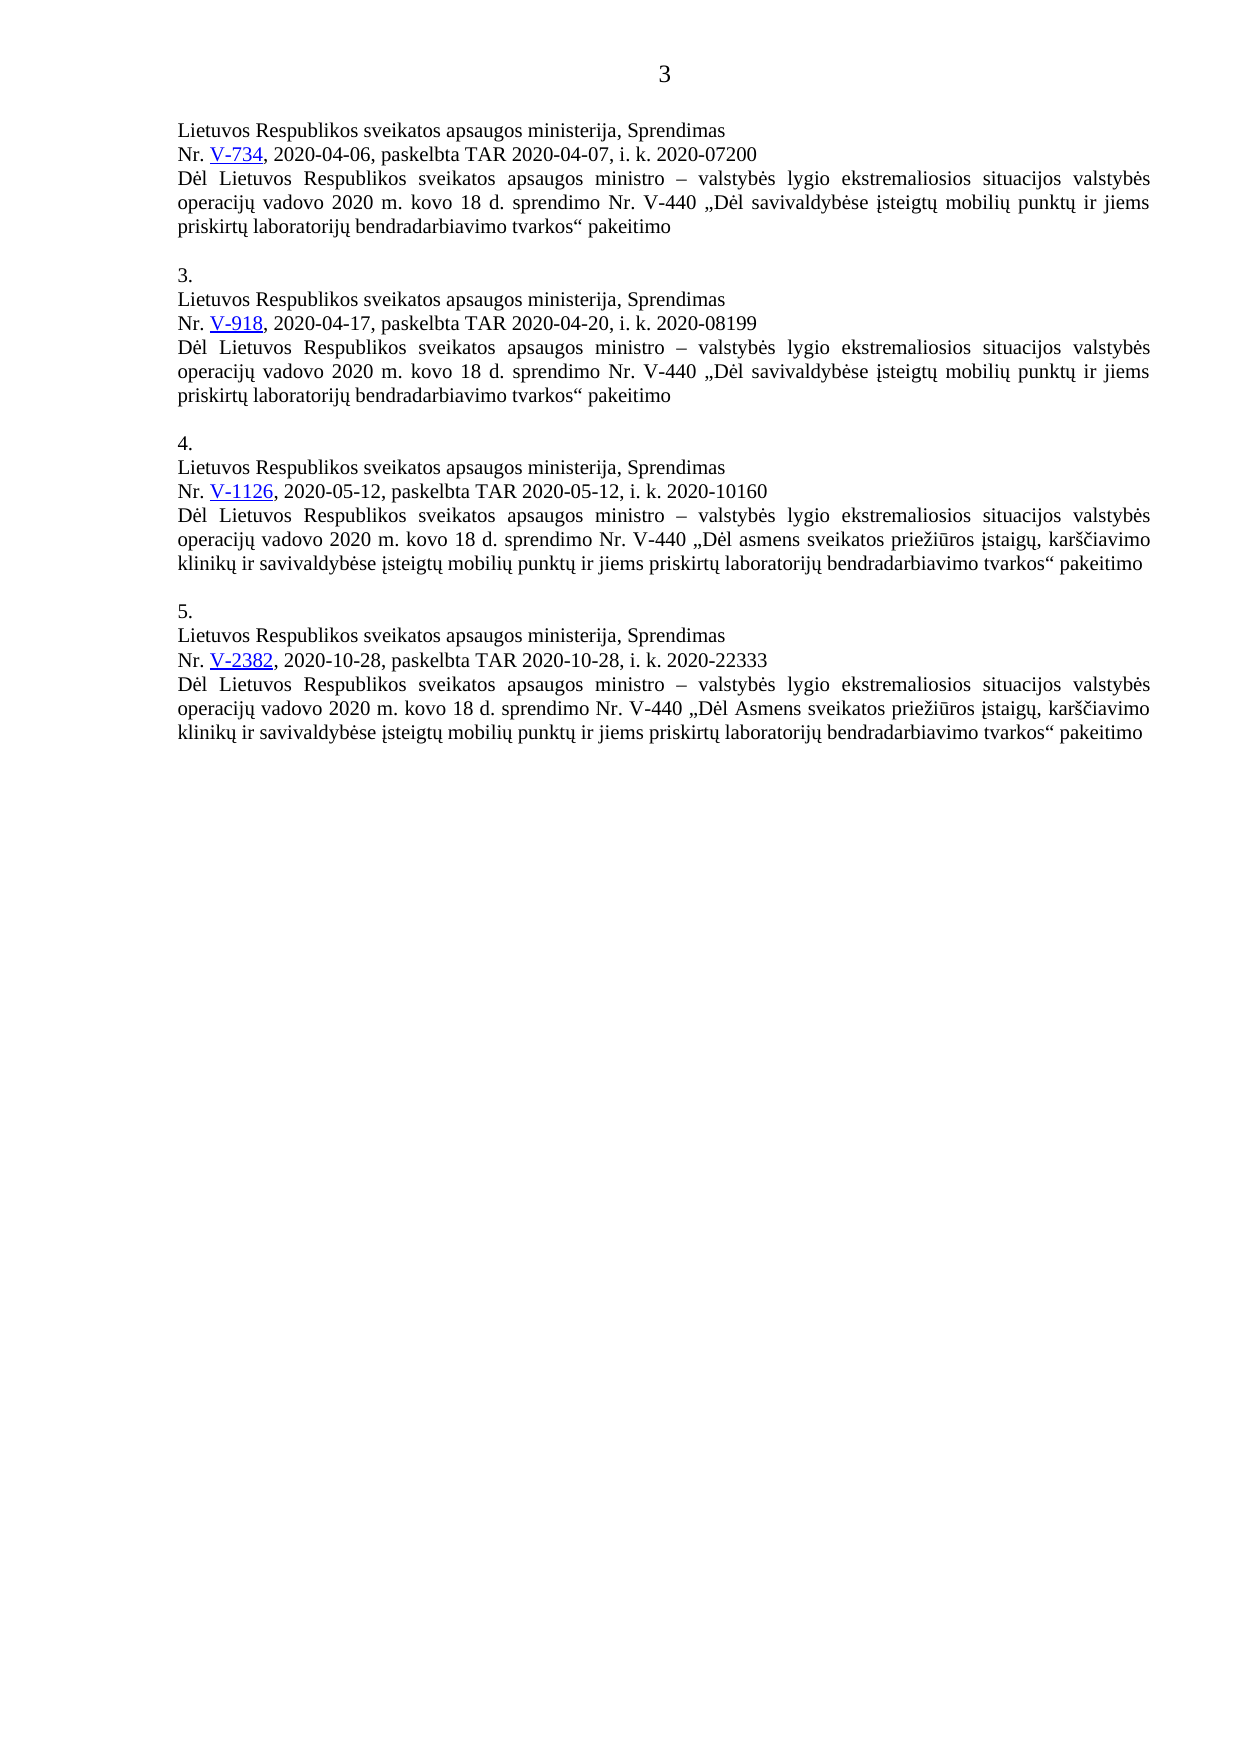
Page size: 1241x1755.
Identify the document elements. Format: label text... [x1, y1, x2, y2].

text Dėl Lietuvos Respublikos sveikatos apsaugos ministro – valstybės lygio ekstremaliosios situacijos valstybės operacijų vadovo 2020 m. kovo 18 d. sprendimo Nr. V-440 „Dėl savivaldybėse įsteigtų mobilių punktų ir jiems priskirtų laboratorijų bendradarbiavimo tvarkos“ pakeitimo [177, 166, 1152, 238]
text 4. [177, 431, 1152, 455]
text Lietuvos Respublikos sveikatos apsaugos ministerija, Sprendimas [177, 623, 1152, 647]
text Nr. V-734, 2020-04-06, paskelbta TAR 2020-04-07, i. k. 2020-07200 [177, 142, 1152, 166]
text Lietuvos Respublikos sveikatos apsaugos ministerija, Sprendimas [177, 287, 1152, 311]
text Nr. V-2382, 2020-10-28, paskelbta TAR 2020-10-28, i. k. 2020-22333 [177, 647, 1152, 672]
text Dėl Lietuvos Respublikos sveikatos apsaugos ministro – valstybės lygio ekstremaliosios situacijos valstybės operacijų vadovo 2020 m. kovo 18 d. sprendimo Nr. V-440 „Dėl Asmens sveikatos priežiūros įstaigų, karščiavimo klinikų ir savivaldybėse įsteigtų mobilių punktų ir jiems priskirtų laboratorijų bendradarbiavimo tvarkos“ pakeitimo [177, 672, 1152, 744]
text 5. [177, 599, 1152, 623]
text Nr. V-1126, 2020-05-12, paskelbta TAR 2020-05-12, i. k. 2020-10160 [177, 479, 1152, 503]
text Dėl Lietuvos Respublikos sveikatos apsaugos ministro – valstybės lygio ekstremaliosios situacijos valstybės operacijų vadovo 2020 m. kovo 18 d. sprendimo Nr. V-440 „Dėl asmens sveikatos priežiūros įstaigų, karščiavimo klinikų ir savivaldybėse įsteigtų mobilių punktų ir jiems priskirtų laboratorijų bendradarbiavimo tvarkos“ pakeitimo [177, 503, 1152, 575]
text Nr. V-918, 2020-04-17, paskelbta TAR 2020-04-20, i. k. 2020-08199 [177, 311, 1152, 335]
text Lietuvos Respublikos sveikatos apsaugos ministerija, Sprendimas [177, 455, 1152, 479]
text 3. [177, 262, 1152, 287]
text Dėl Lietuvos Respublikos sveikatos apsaugos ministro – valstybės lygio ekstremaliosios situacijos valstybės operacijų vadovo 2020 m. kovo 18 d. sprendimo Nr. V-440 „Dėl savivaldybėse įsteigtų mobilių punktų ir jiems priskirtų laboratorijų bendradarbiavimo tvarkos“ pakeitimo [177, 335, 1152, 407]
text Lietuvos Respublikos sveikatos apsaugos ministerija, Sprendimas [177, 118, 1152, 142]
